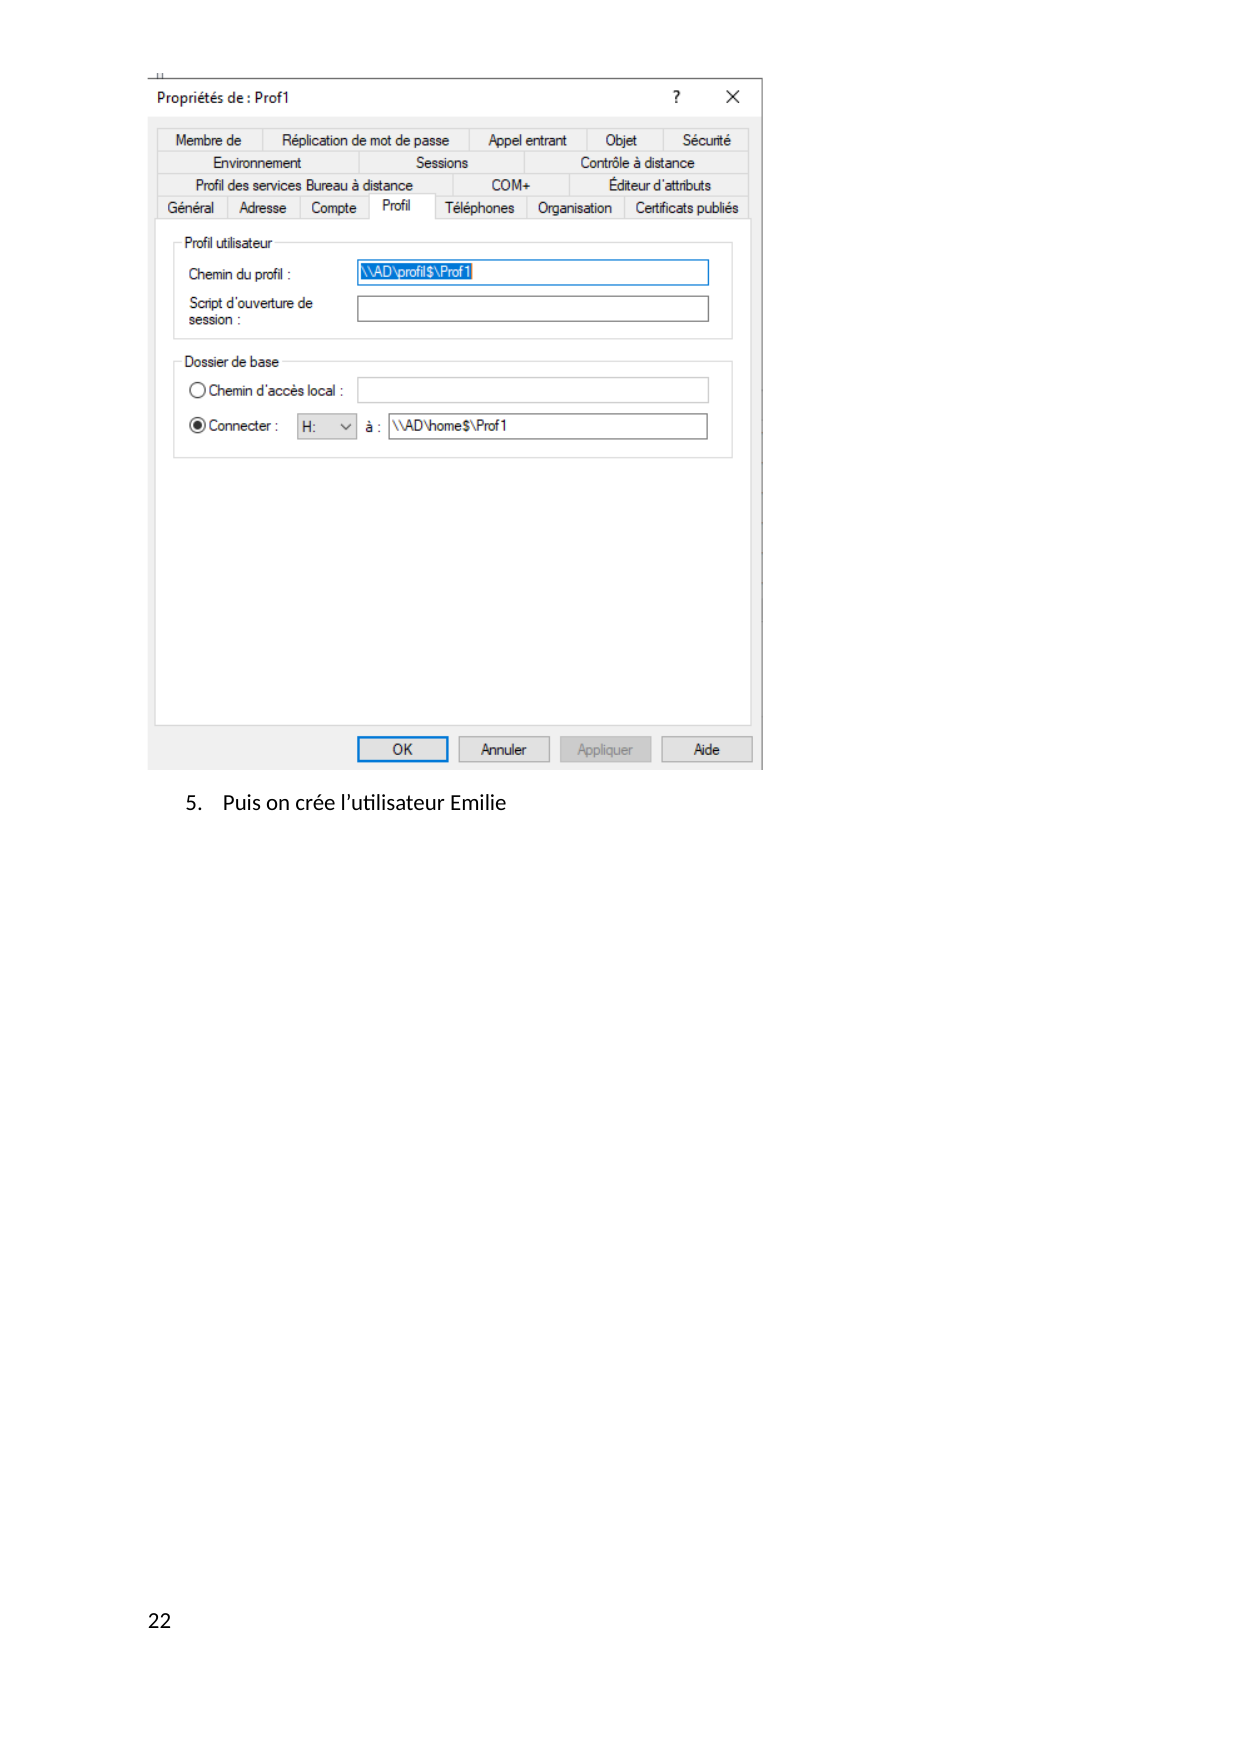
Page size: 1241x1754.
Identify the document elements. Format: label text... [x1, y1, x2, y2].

list Puis on crée l’utilisateur Emilie [185, 788, 1093, 817]
